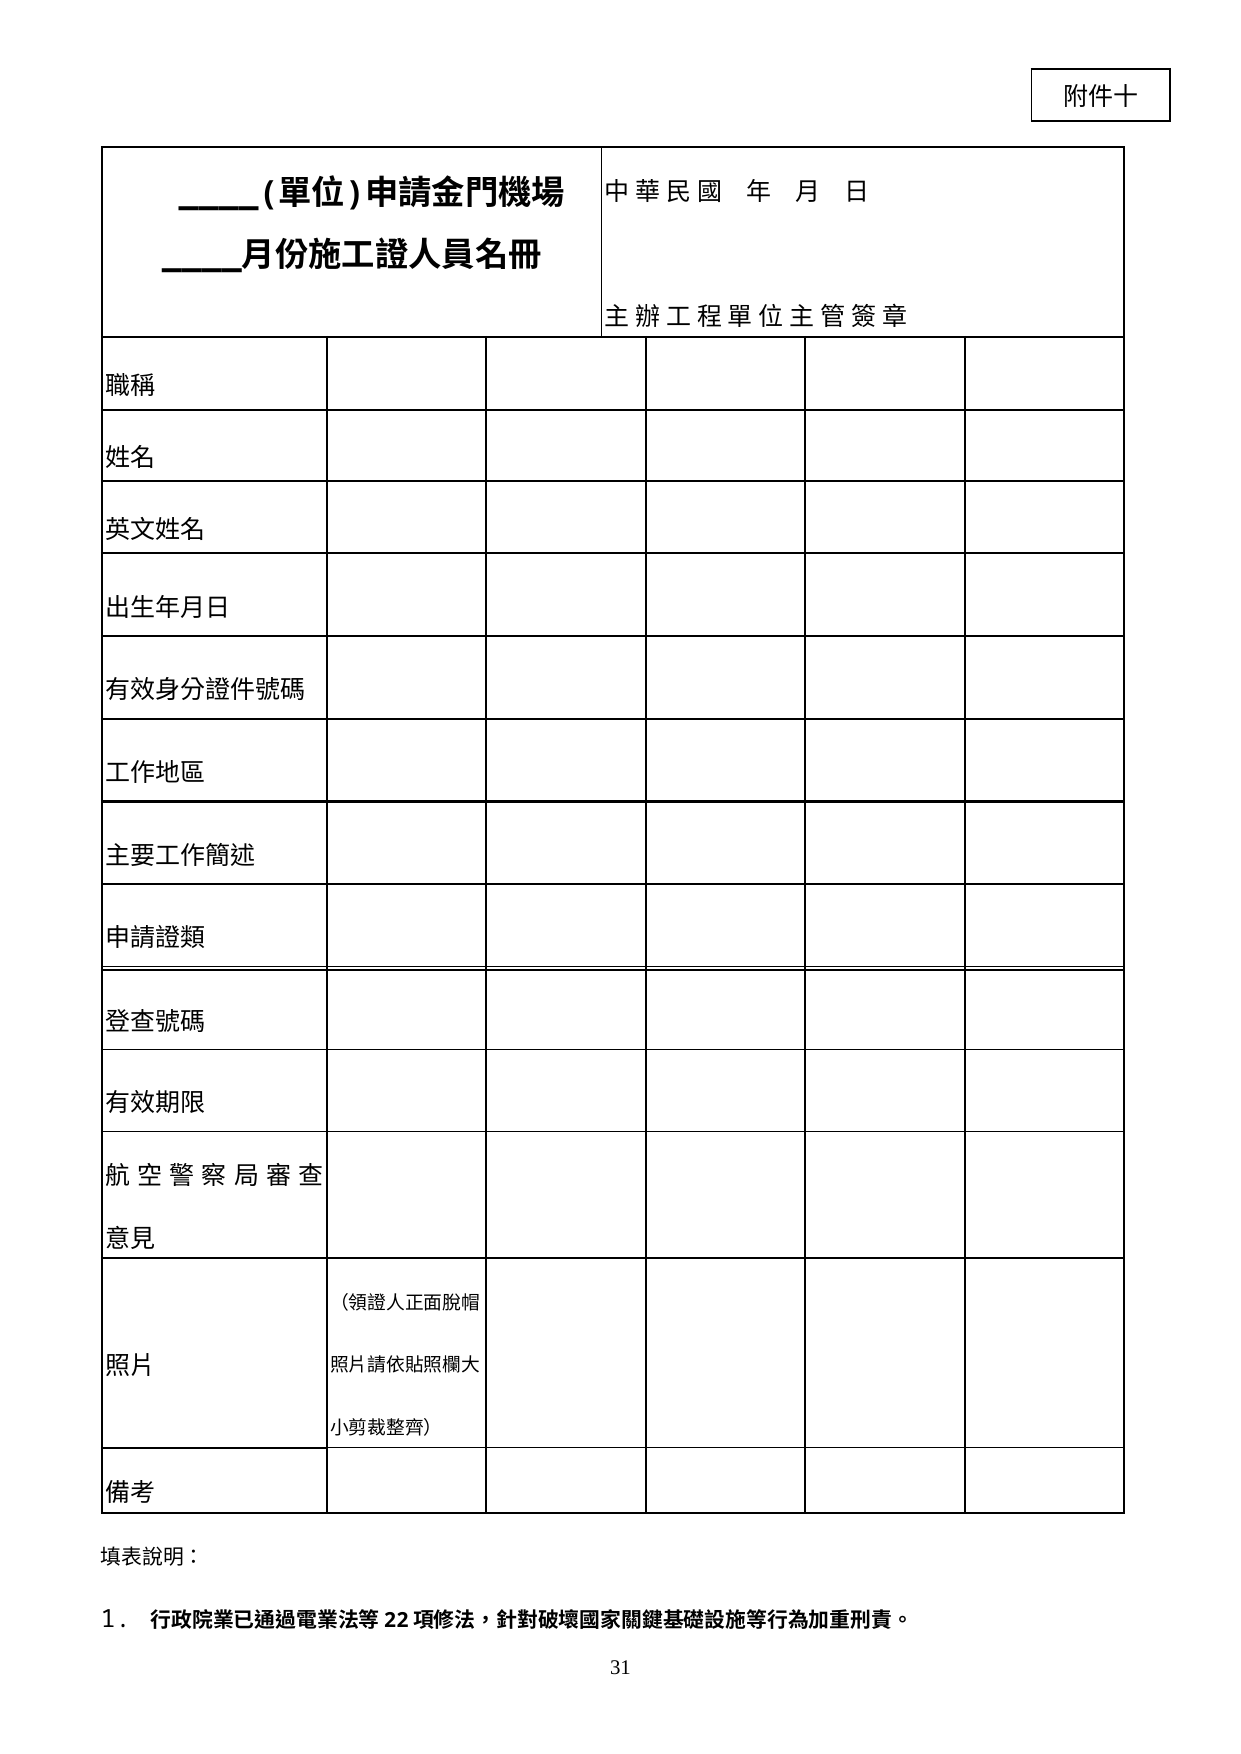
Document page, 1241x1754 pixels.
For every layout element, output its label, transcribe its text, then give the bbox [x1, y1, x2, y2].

table_cell [328, 803, 485, 883]
table_cell [647, 885, 804, 966]
table_cell [487, 1132, 645, 1257]
list 行政院業已通過電業法等22項修法，針對破壞國家關鍵基礎設施等行為加重刑責。 [100, 1577, 1140, 1639]
table_cell [806, 338, 964, 409]
table_cell [966, 1259, 1123, 1447]
table_cell [806, 411, 964, 480]
table_cell [806, 803, 964, 883]
table_cell [487, 637, 645, 718]
table_cell [966, 554, 1123, 635]
table_cell 有效身分證件號碼 [103, 637, 326, 718]
table_cell [647, 1259, 804, 1447]
table_cell [647, 971, 804, 1048]
table_cell [806, 554, 964, 635]
table_cell [647, 637, 804, 718]
table_cell [966, 720, 1123, 800]
table_cell [806, 971, 964, 1048]
table_cell [328, 720, 485, 800]
table_cell 有效期限 [103, 1050, 326, 1131]
table_cell [328, 338, 485, 409]
table_cell [328, 971, 485, 1048]
table_cell [647, 554, 804, 635]
table_cell （領證人正面脫帽 照片請依貼照欄大 小剪裁整齊） [328, 1259, 485, 1447]
table_cell [487, 482, 645, 552]
table_cell 英文姓名 [103, 482, 326, 552]
table_cell [328, 637, 485, 718]
table_cell [966, 637, 1123, 718]
table_cell [966, 1050, 1123, 1131]
table_cell 主要工作簡述 [103, 803, 326, 883]
table_cell [487, 411, 645, 480]
table_cell [328, 1050, 485, 1131]
table_cell [806, 482, 964, 552]
table_cell 姓名 [103, 411, 326, 480]
table_cell [487, 720, 645, 800]
table_cell [647, 338, 804, 409]
table_cell [328, 482, 485, 552]
table_cell [966, 411, 1123, 480]
table_cell [487, 554, 645, 635]
table_cell [328, 885, 485, 966]
table_header 中華民國 年 月 日 主辦工程單位主管簽章 [602, 148, 1123, 336]
table_cell [647, 1448, 804, 1512]
table_cell [487, 885, 645, 966]
table_cell 備考 [103, 1449, 326, 1512]
table_cell [487, 803, 645, 883]
text 填表說明： [100, 1514, 1140, 1577]
table_cell 職稱 [103, 338, 326, 409]
table_cell 登查號碼 [103, 971, 326, 1048]
table_cell [487, 1448, 645, 1512]
table_cell [806, 885, 964, 966]
table_cell [487, 1259, 645, 1447]
table_cell [966, 1448, 1123, 1512]
table_cell [487, 1050, 645, 1131]
table_cell [328, 1448, 485, 1512]
table_cell 出生年月日 [103, 554, 326, 635]
table_cell [647, 1132, 804, 1257]
table_cell [328, 411, 485, 480]
table_cell [647, 482, 804, 552]
table_header ____(單位)申請金門機場 ____月份施工證人員名冊 [103, 148, 601, 336]
table_cell [806, 637, 964, 718]
table_cell [647, 803, 804, 883]
table_cell [328, 1132, 485, 1257]
table_cell [487, 338, 645, 409]
table_cell [806, 1448, 964, 1512]
table_cell [806, 1259, 964, 1447]
table_cell [647, 1050, 804, 1131]
table_cell [966, 803, 1123, 883]
table_cell [647, 411, 804, 480]
table_cell [966, 482, 1123, 552]
table_cell [966, 1132, 1123, 1257]
table_cell [806, 1050, 964, 1131]
table_cell 航空警察局審查 意見 [103, 1132, 326, 1257]
table_cell [966, 338, 1123, 409]
table_cell [806, 720, 964, 800]
text 附件十 [1047, 77, 1154, 113]
table_cell [806, 1132, 964, 1257]
table_cell [966, 971, 1123, 1048]
table_cell 申請證類 [103, 885, 326, 966]
table_cell [328, 554, 485, 635]
table_cell [487, 971, 645, 1048]
table_cell 工作地區 [103, 720, 326, 800]
table_cell 照片 [103, 1259, 326, 1447]
table_cell [647, 720, 804, 800]
table_cell [966, 885, 1123, 966]
